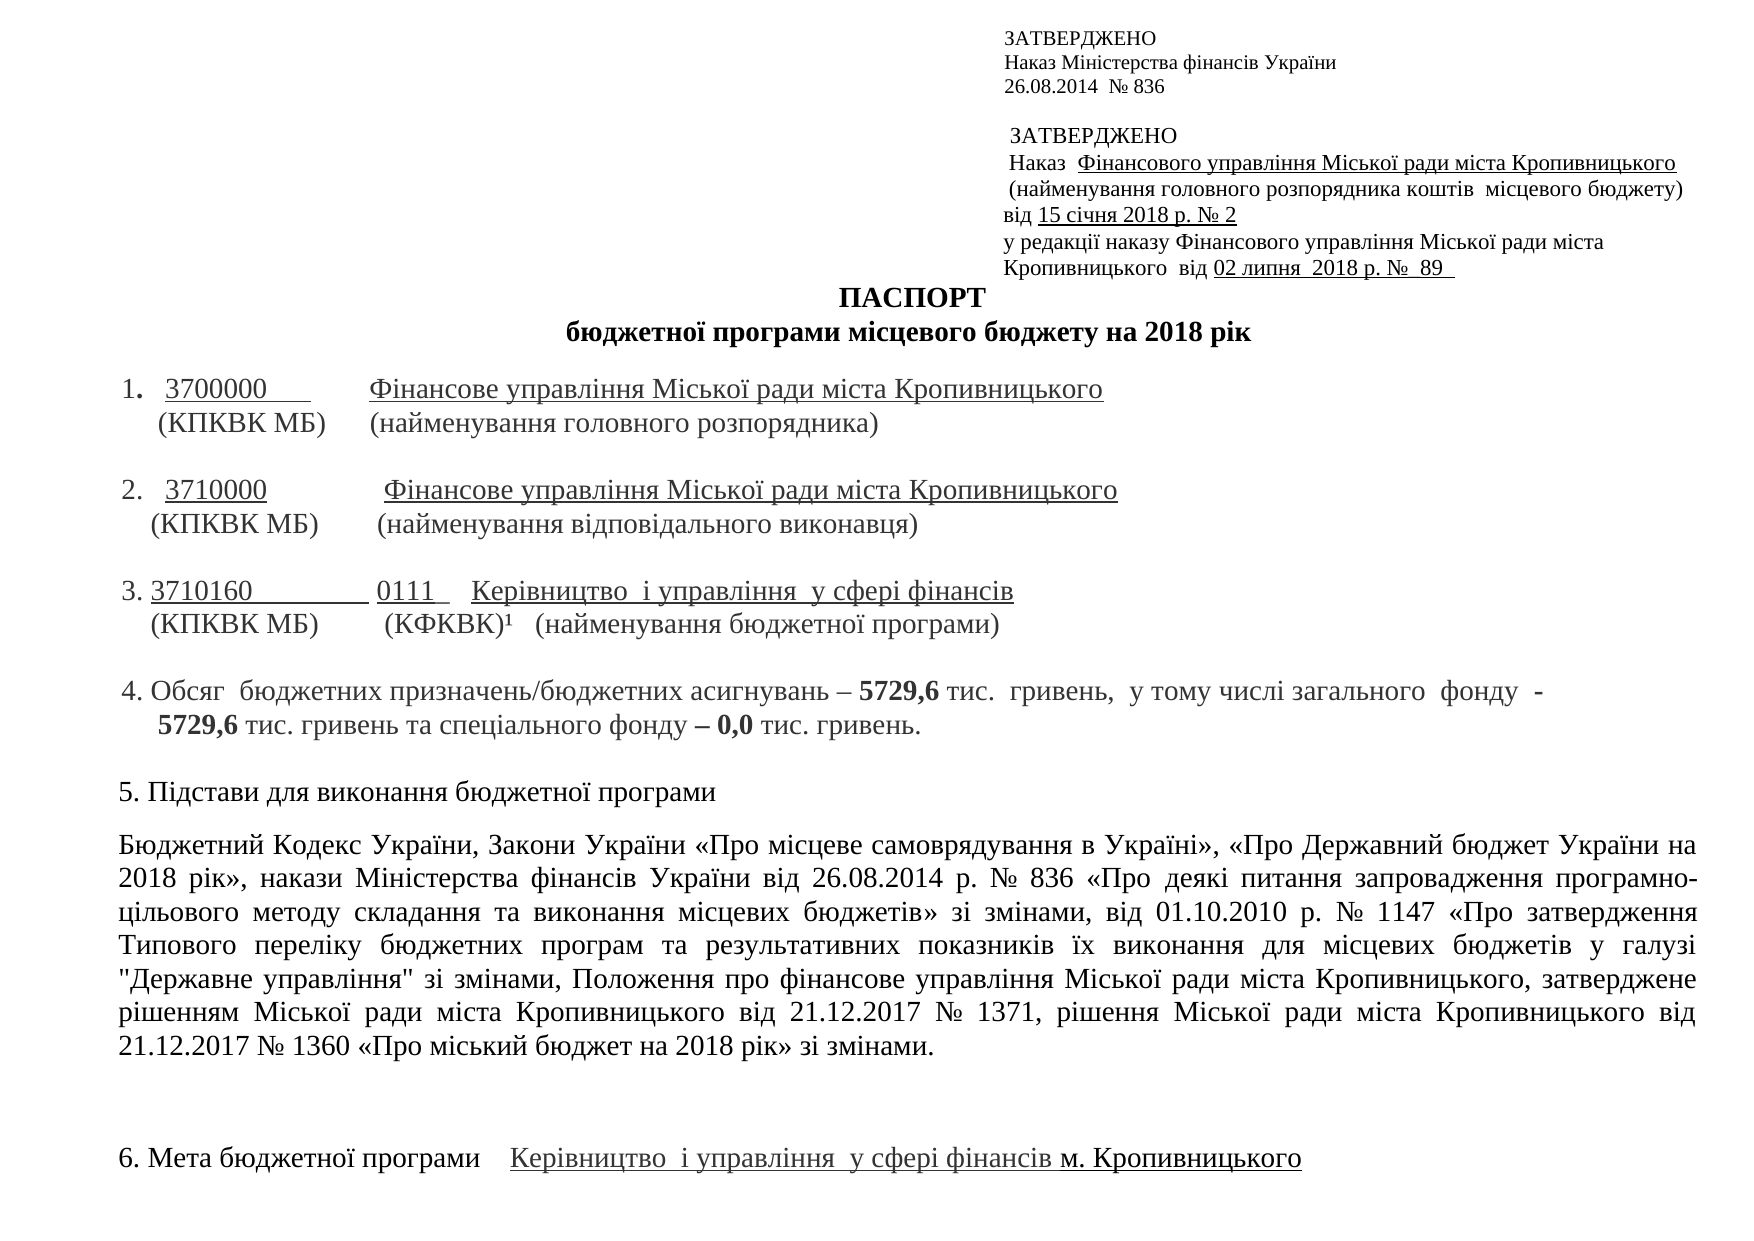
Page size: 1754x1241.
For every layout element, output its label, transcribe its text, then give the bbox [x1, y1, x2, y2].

text бюджетної програми місцевого бюджету на 2018 рік [118, 314, 1706, 348]
text (найменування головного розпорядника коштів місцевого бюджету) від 15 січня 2018 р. № 2 [929, 175, 1706, 228]
text Кропивницького від 02 липня 2018 р. №_89 [929, 254, 1706, 281]
text 6. Мета бюджетної програми Керівництво і управління у сфері фінансів м. Кропивницького [118, 1141, 1706, 1174]
table_header 1. 3700000 Фінансове управління Міської ради міста Кропивницького (КПКВК МБ) (найменування головного розпорядника) 2. 3710000 Фінансове управління Міської ради міста Кропивницького (КПКВК МБ) (найменування відповідального виконавця) 3. 3710160 0111_ Керівництво і управління у сфері фінансів (КПКВК МБ) (КФКВК)¹ (найменування бюджетної програми) 4. Обсяг бюджетних призначень/бюджетних асигнувань – 5729,6 тис. гривень, у тому числі загального фонду - 5729,6 тис. гривень та спеціального фонду – 0,0 тис. гривень. [121, 372, 1703, 741]
text 5. Підстави для виконання бюджетної програми [118, 774, 1706, 808]
table_header Бюджетний Кодекс України, Закони України «Про місцеве самоврядування в Україні», «Про Державний бюджет України на 2018 рік», накази Міністерства фінансів України від 26.08.2014 р. № 836 «Про деякі питання запровадження програмно-цільового методу складання та виконання місцевих бюджетів» зі змінами, від 01.10.2010 р. № 1147 «Про затвердження Типового переліку бюджетних програм та результативних показників їх виконання для місцевих бюджетів у галузі "Державне управління" зі змінами, Положення про фінансове управління Міської ради міста Кропивницького, затверджене рішенням Міської ради міста Кропивницького від 21.12.2017 № 1371, рішення Міської ради міста Кропивницького від 21.12.2017 № 1360 «Про міський бюджет на 2018 рік» зі змінами. [107, 827, 1710, 1083]
text Затверджено [1004, 26, 1706, 50]
text ЗАТВЕРДЖЕНО Наказ Фінансового управління Міської ради міста Кропивницького [1003, 122, 1706, 175]
text у редакції наказу Фінансового управління Міської ради міста [929, 228, 1706, 254]
text Наказ Міністерства фінансів України [1004, 50, 1706, 74]
text ПАСПОРТ [118, 281, 1706, 314]
